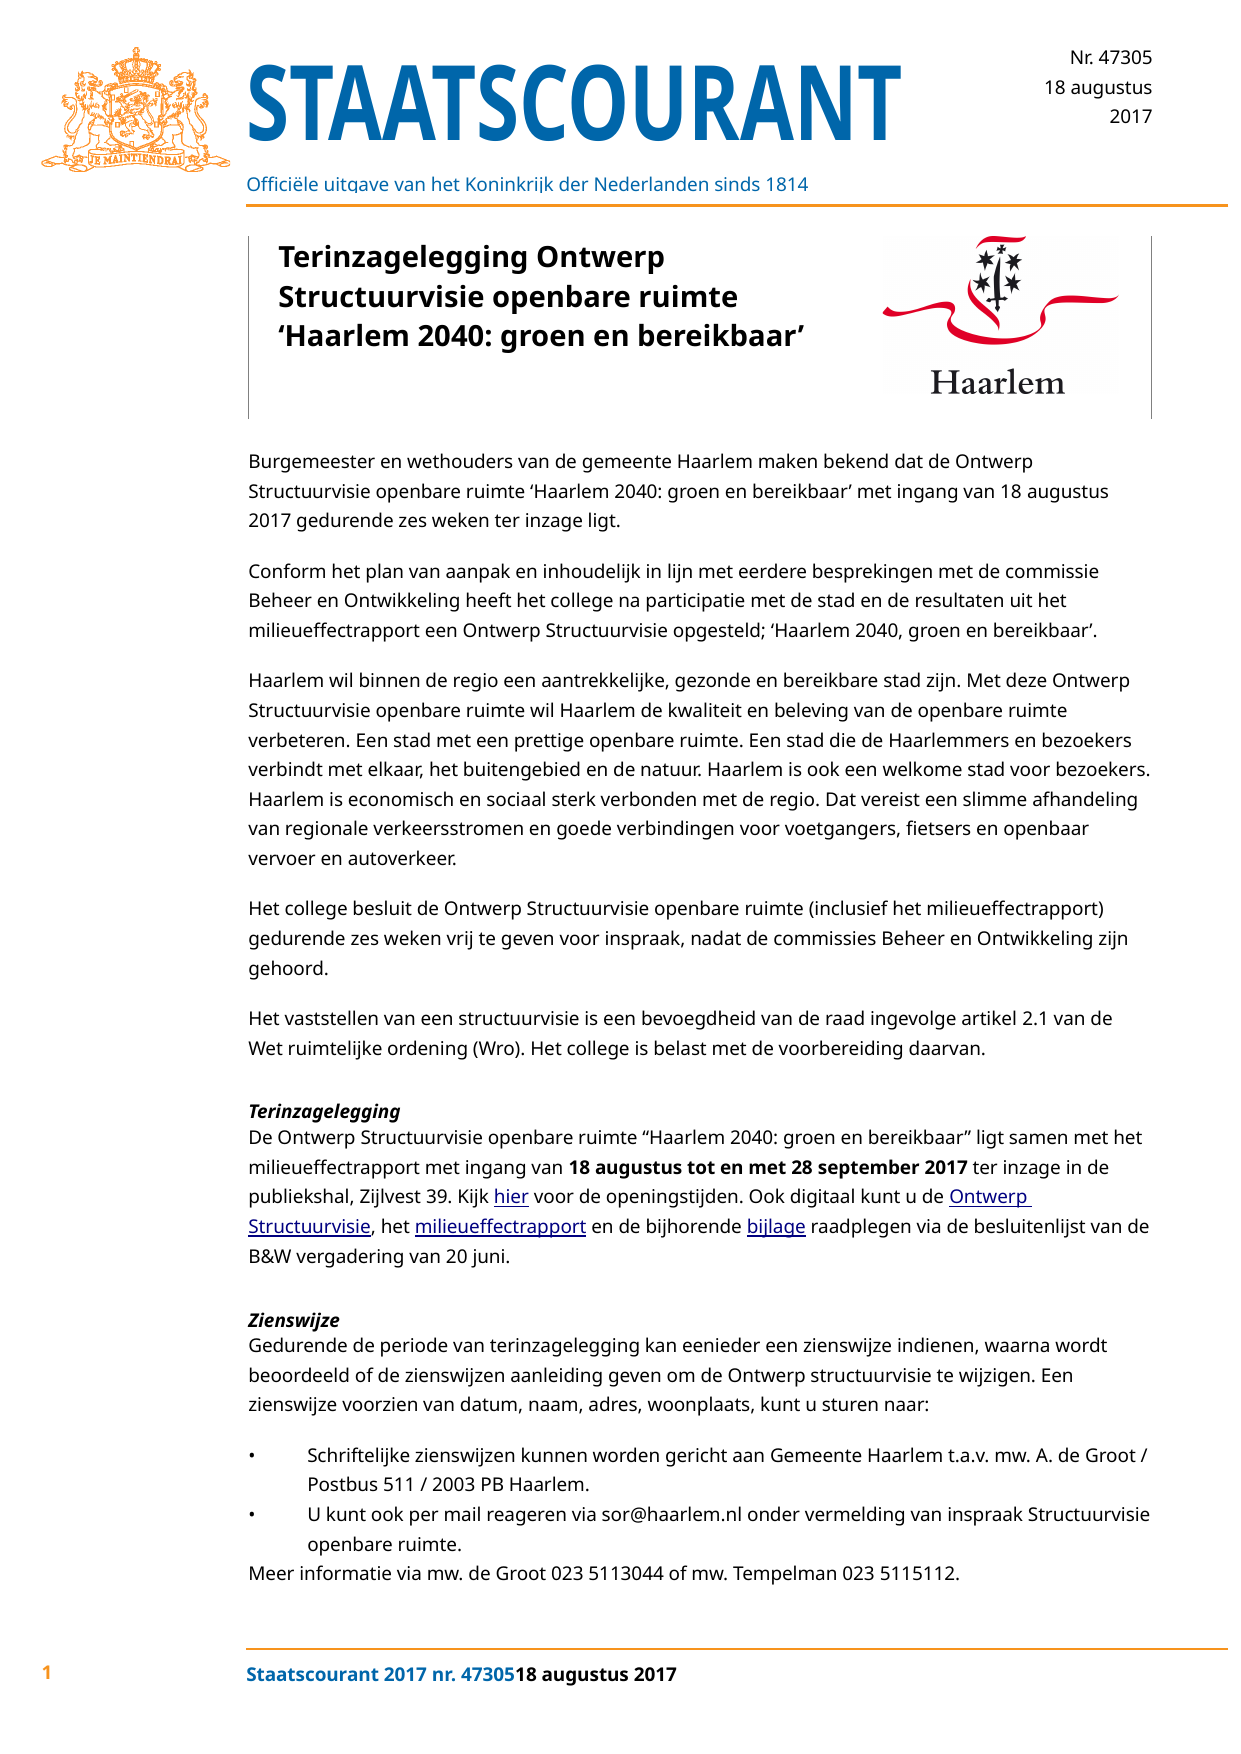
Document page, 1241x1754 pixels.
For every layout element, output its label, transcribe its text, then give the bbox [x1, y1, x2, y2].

text Zienswijze [248, 1307, 1152, 1332]
list U kunt ook per mail reageren via sor@haarlem.nl onder vermelding van inspraak Structuurvisie openbare ruimte. [248, 1501, 1152, 1557]
picture [41, 47, 231, 172]
text Conform het plan van aanpak en inhoudelijk in lijn met eerdere besprekingen met de commissie Beheer en Ontwikkeling heeft het college na participatie met de stad en de resultaten uit het milieueffectrapport een Ontwerp Structuurvisie opgesteld; ‘Haarlem 2040, groen en bereikbaar’. [248, 558, 1152, 643]
table_header Terinzagelegging Ontwerp Structuurvisie openbare ruimte ‘Haarlem 2040: groen en bereikbaar’ [249, 236, 850, 419]
text Het college besluit de Ontwerp Structuurvisie openbare ruimte (inclusief het milieueffectrapport) gedurende zes weken vrij te geven voor inspraak, nadat de commissies Beheer en Ontwikkeling zijn gehoord. [248, 896, 1152, 981]
text Meer informatie via mw. de Groot 023 5113044 of mw. Tempelman 023 5115112. [248, 1560, 1152, 1586]
text Gedurende de periode van terinzagelegging kan eenieder een zienswijze indienen, waarna wordt beoordeeld of de zienswijzen aanleiding geven om de Ontwerp structuurvisie te wijzigen. Een zienswijze voorzien van datum, naam, adres, woonplaats, kunt u sturen naar: [248, 1332, 1152, 1417]
text Terinzagelegging [248, 1099, 1152, 1124]
table_header [850, 236, 1151, 419]
picture [882, 236, 1119, 394]
text De Ontwerp Structuurvisie openbare ruimte “Haarlem 2040: groen en bereikbaar” ligt samen met het milieueffectrapport met ingang van 18 augustus tot en met 28 september 2017 ter inzage in de publiekshal, Zijlvest 39. Kijk hier voor de openingstijden. Ook digitaal kunt u de Ontwerp Structuurvisie, het milieueffectrapport en de bijhorende bijlage raadplegen via de besluitenlijst van de B&W vergadering van 20 juni. [248, 1124, 1152, 1268]
list Schriftelijke zienswijzen kunnen worden gericht aan Gemeente Haarlem t.a.v. mw. A. de Groot / Postbus 511 / 2003 PB Haarlem. [248, 1442, 1152, 1497]
text Burgemeester en wethouders van de gemeente Haarlem maken bekend dat de Ontwerp Structuurvisie openbare ruimte ‘Haarlem 2040: groen en bereikbaar’ met ingang van 18 augustus 2017 gedurende zes weken ter inzage ligt. [248, 448, 1152, 533]
text Het vaststellen van een structuurvisie is een bevoegdheid van de raad ingevolge artikel 2.1 van de Wet ruimtelijke ordening (Wro). Het college is belast met de voorbereiding daarvan. [248, 1005, 1152, 1061]
text Haarlem wil binnen de regio een aantrekkelijke, gezonde en bereikbare stad zijn. Met deze Ontwerp Structuurvisie openbare ruimte wil Haarlem de kwaliteit en beleving van de openbare ruimte verbeteren. Een stad met een prettige openbare ruimte. Een stad die de Haarlemmers en bezoekers verbindt met elkaar, het buitengebied en de natuur. Haarlem is ook een welkome stad voor bezoekers. Haarlem is economisch en sociaal sterk verbonden met de regio. Dat vereist een slimme afhandeling van regionale verkeersstromen en goede verbindingen voor voetgangers, fietsers en openbaar vervoer en autoverkeer. [248, 668, 1152, 871]
